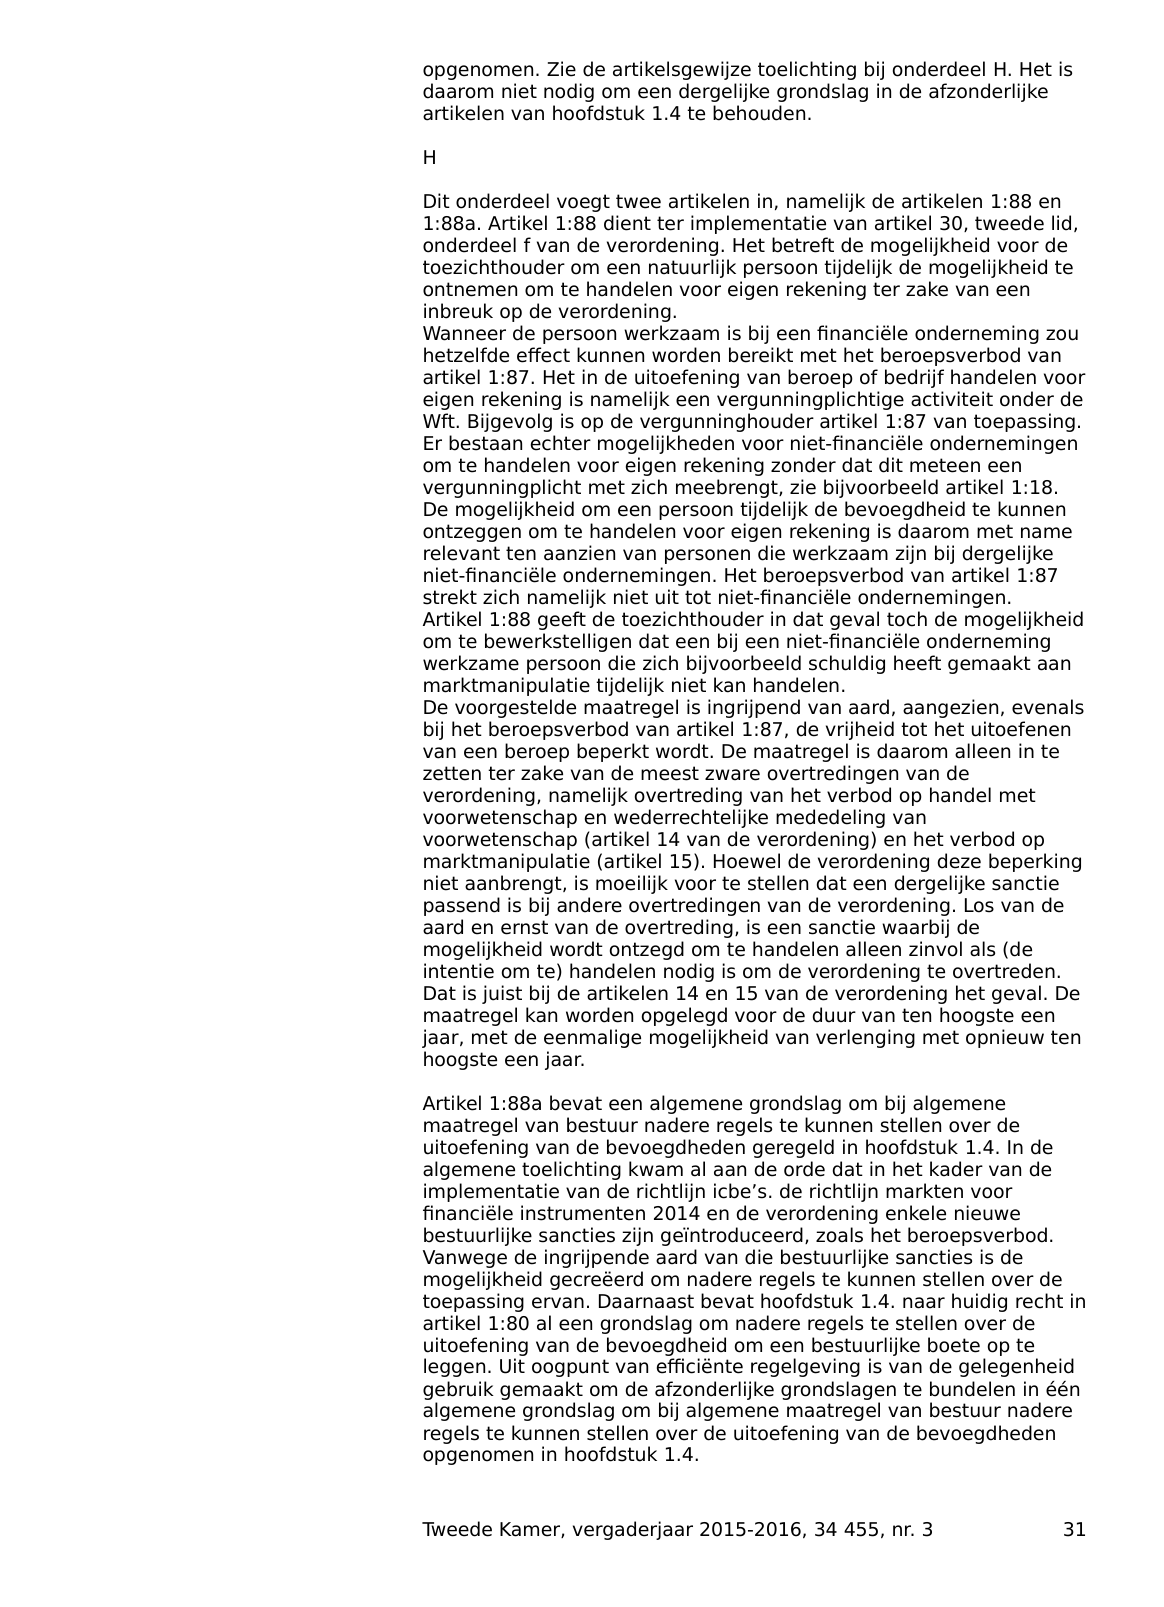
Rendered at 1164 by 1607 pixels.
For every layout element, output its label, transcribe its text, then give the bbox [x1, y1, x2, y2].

text Dit onderdeel voegt twee artikelen in, namelijk de artikelen 1:88 en 1:88a. Artikel 1:88 dient ter implementatie van artikel 30, tweede lid, onderdeel f van de verordening. Het betreft de mogelijkheid voor de toezichthouder om een natuurlijk persoon tijdelijk de mogelijkheid te ontnemen om te handelen voor eigen rekening ter zake van een inbreuk op de verordening. [422, 191, 1087, 323]
text Artikel 1:88a bevat een algemene grondslag om bij algemene maatregel van bestuur nadere regels te kunnen stellen over de uitoefening van de bevoegdheden geregeld in hoofdstuk 1.4. In de algemene toelichting kwam al aan de orde dat in het kader van de implementatie van de richtlijn icbe’s. de richtlijn markten voor financiële instrumenten 2014 en de verordening enkele nieuwe bestuurlijke sancties zijn geïntroduceerd, zoals het beroepsverbod. Vanwege de ingrijpende aard van die bestuurlijke sancties is de mogelijkheid gecreëerd om nadere regels te kunnen stellen over de toepassing ervan. Daarnaast bevat hoofdstuk 1.4. naar huidig recht in artikel 1:80 al een grondslag om nadere regels te stellen over de uitoefening van de bevoegdheid om een bestuurlijke boete op te leggen. Uit oogpunt van efficiënte regelgeving is van de gelegenheid gebruik gemaakt om de afzonderlijke grondslagen te bundelen in één algemene grondslag om bij algemene maatregel van bestuur nadere regels te kunnen stellen over de uitoefening van de bevoegdheden opgenomen in hoofdstuk 1.4. [422, 1093, 1087, 1466]
subtitle H [422, 147, 1087, 169]
text De voorgestelde maatregel is ingrijpend van aard, aangezien, evenals bij het beroepsverbod van artikel 1:87, de vrijheid tot het uitoefenen van een beroep beperkt wordt. De maatregel is daarom alleen in te zetten ter zake van de meest zware overtredingen van de verordening, namelijk overtreding van het verbod op handel met voorwetenschap en wederrechtelijke mededeling van voorwetenschap (artikel 14 van de verordening) en het verbod op marktmanipulatie (artikel 15). Hoewel de verordening deze beperking niet aanbrengt, is moeilijk voor te stellen dat een dergelijke sanctie passend is bij andere overtredingen van de verordening. Los van de aard en ernst van de overtreding, is een sanctie waarbij de mogelijkheid wordt ontzegd om te handelen alleen zinvol als (de intentie om te) handelen nodig is om de verordening te overtreden. Dat is juist bij de artikelen 14 en 15 van de verordening het geval. De maatregel kan worden opgelegd voor de duur van ten hoogste een jaar, met de eenmalige mogelijkheid van verlenging met opnieuw ten hoogste een jaar. [422, 697, 1087, 1071]
text opgenomen. Zie de artikelsgewijze toelichting bij onderdeel H. Het is daarom niet nodig om een dergelijke grondslag in de afzonderlijke artikelen van hoofdstuk 1.4 te behouden. [422, 59, 1087, 125]
text Wanneer de persoon werkzaam is bij een financiële onderneming zou hetzelfde effect kunnen worden bereikt met het beroepsverbod van artikel 1:87. Het in de uitoefening van beroep of bedrijf handelen voor eigen rekening is namelijk een vergunningplichtige activiteit onder de Wft. Bijgevolg is op de vergunninghouder artikel 1:87 van toepassing. Er bestaan echter mogelijkheden voor niet-financiële ondernemingen om te handelen voor eigen rekening zonder dat dit meteen een vergunningplicht met zich meebrengt, zie bijvoorbeeld artikel 1:18. De mogelijkheid om een persoon tijdelijk de bevoegdheid te kunnen ontzeggen om te handelen voor eigen rekening is daarom met name relevant ten aanzien van personen die werkzaam zijn bij dergelijke niet-financiële ondernemingen. Het beroepsverbod van artikel 1:87 strekt zich namelijk niet uit tot niet-financiële ondernemingen. Artikel 1:88 geeft de toezichthouder in dat geval toch de mogelijkheid om te bewerkstelligen dat een bij een niet-financiële onderneming werkzame persoon die zich bijvoorbeeld schuldig heeft gemaakt aan marktmanipulatie tijdelijk niet kan handelen. [422, 323, 1087, 697]
